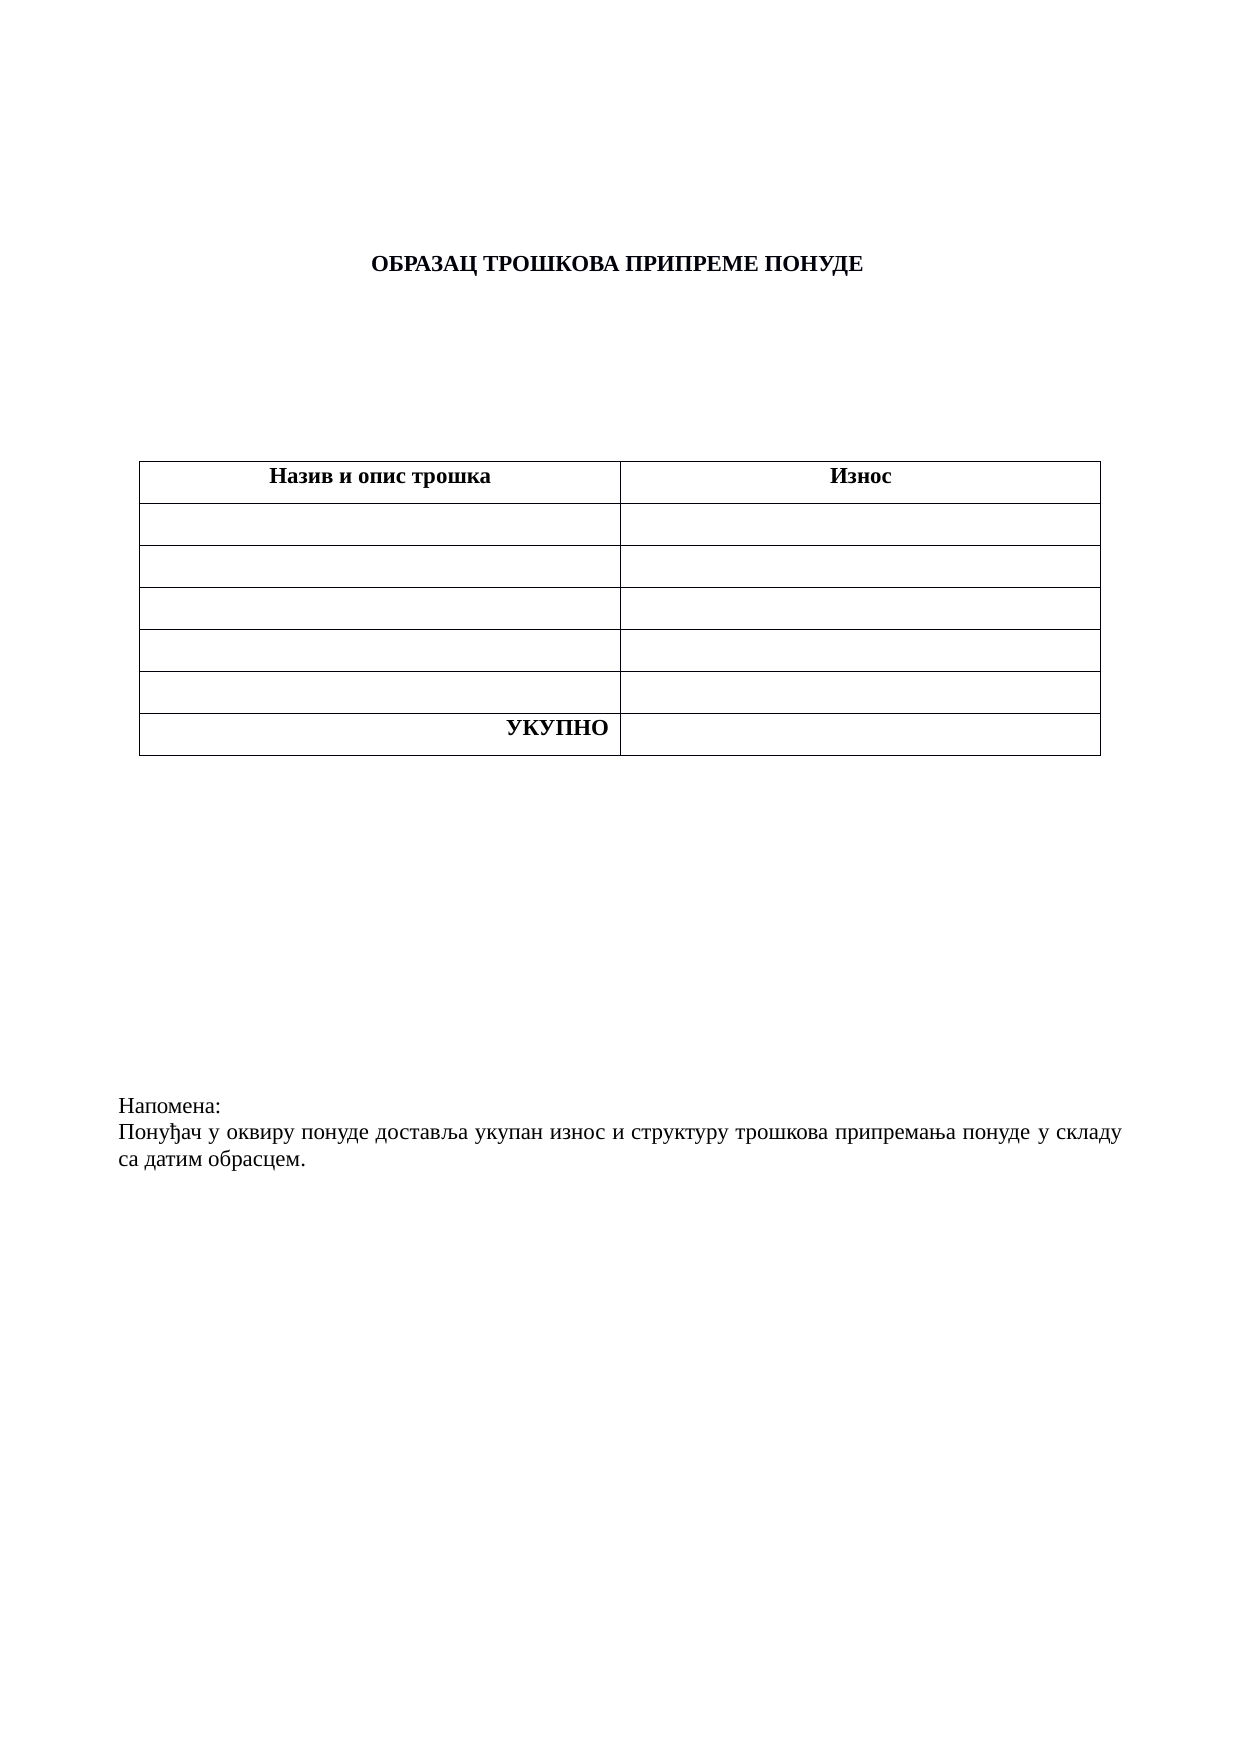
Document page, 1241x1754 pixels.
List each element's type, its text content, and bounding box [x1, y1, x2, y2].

table_cell [621, 714, 1100, 755]
table_cell УКУПНО [140, 714, 620, 755]
text Понуђач у оквиру понуде доставља укупан износ и структуру трошкова припремања понуде у складу са датим обрасцем. [118, 1118, 1122, 1171]
table_cell [140, 672, 620, 713]
table_cell [140, 504, 620, 545]
subtitle ОБРАЗАЦ ТРОШКОВА ПРИПРЕМЕ ПОНУДЕ [118, 250, 1122, 276]
table_cell [621, 672, 1100, 713]
table_header Назив и опис трошка [140, 462, 620, 503]
table_cell [140, 546, 620, 587]
text Напомена: [118, 1092, 1122, 1118]
table_cell [621, 504, 1100, 545]
table_cell [140, 630, 620, 671]
table_header Износ [621, 462, 1100, 503]
table_cell [621, 588, 1100, 629]
table_cell [140, 588, 620, 629]
table_cell [621, 630, 1100, 671]
table_cell [621, 546, 1100, 587]
